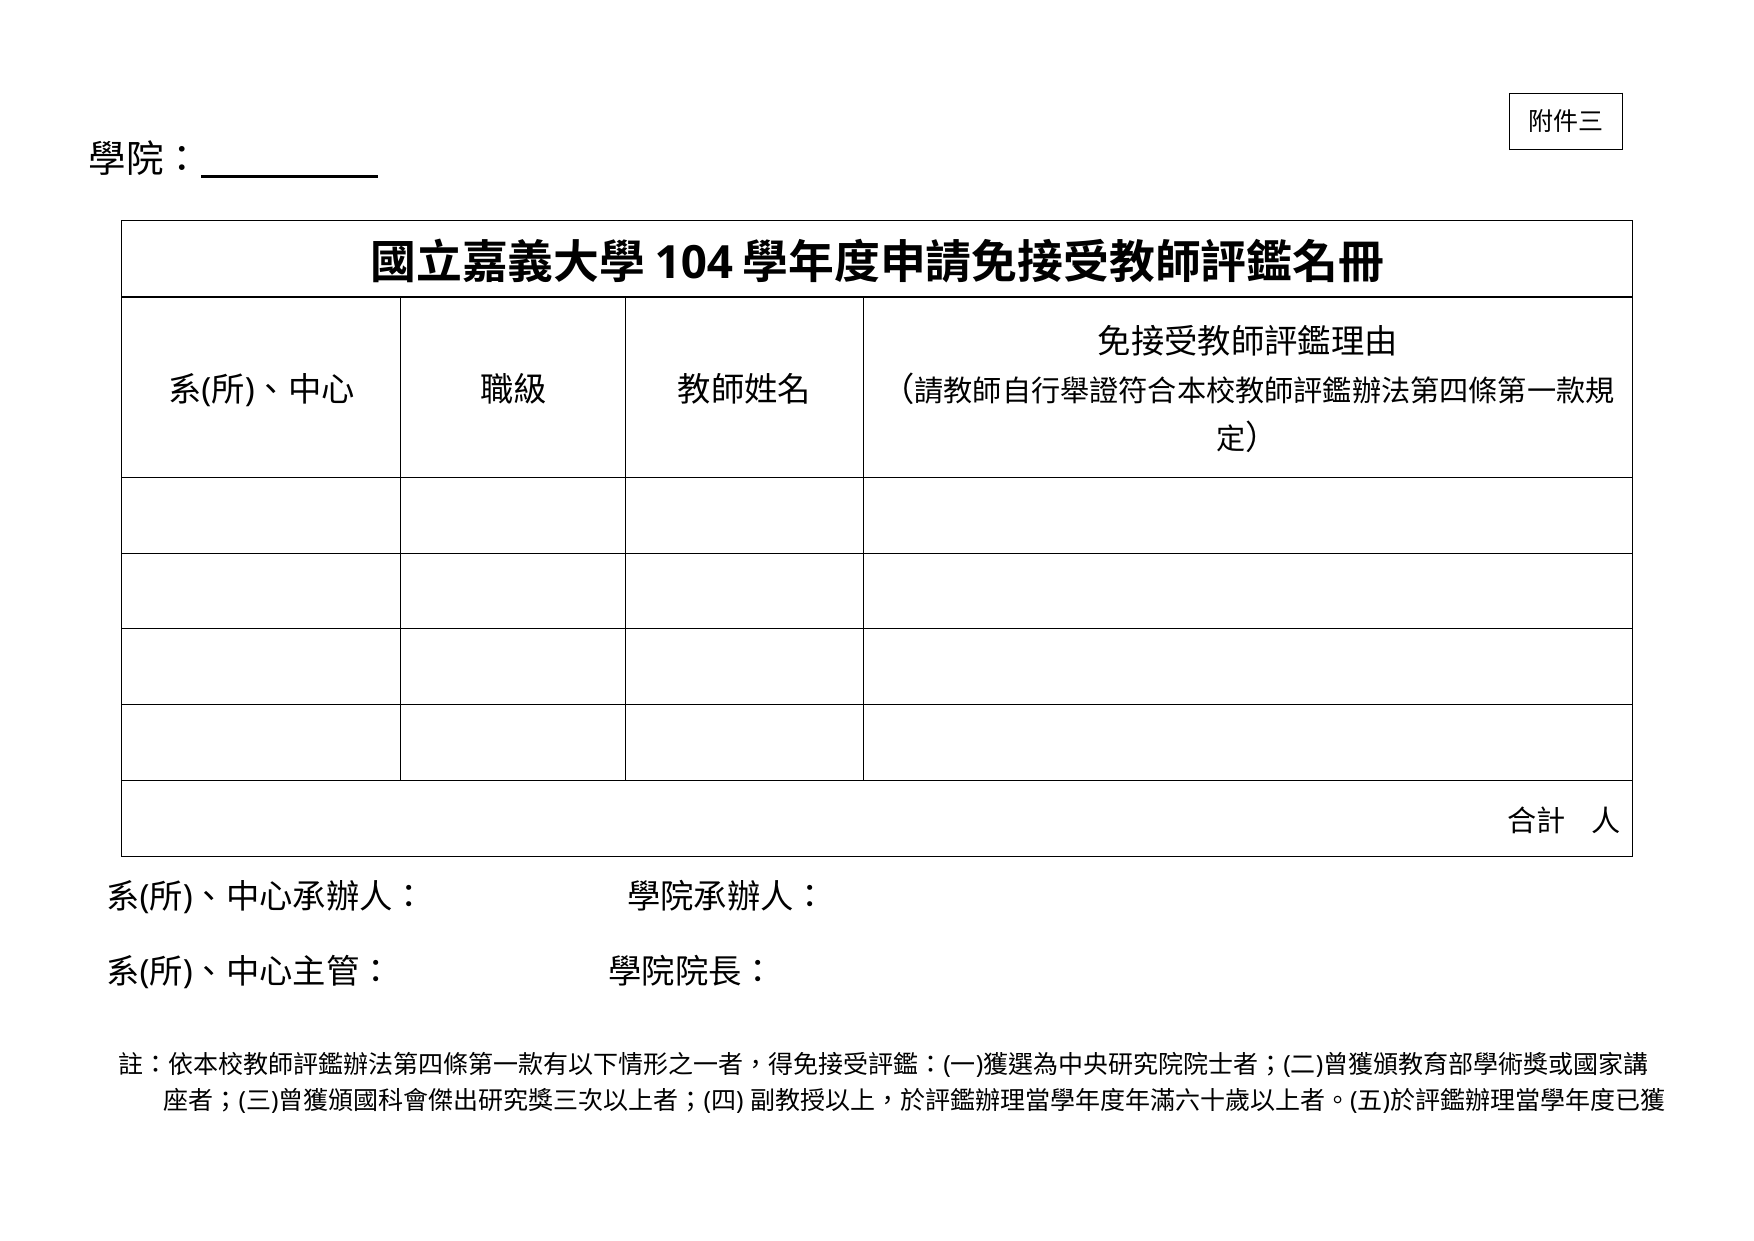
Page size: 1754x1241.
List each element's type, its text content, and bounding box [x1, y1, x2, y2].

table_cell 系(所)、中心 [122, 298, 400, 477]
table_cell [122, 705, 400, 780]
table_cell 免接受教師評鑑理由 （請教師自行舉證符合本校教師評鑑辦法第四條第一款規定） [864, 298, 1632, 477]
table_cell [626, 705, 863, 780]
table_cell [864, 554, 1632, 628]
text 系(所)、中心主管： 學院院長： [89, 932, 1665, 1007]
table_cell [122, 629, 400, 704]
table_cell [122, 554, 400, 628]
table_cell 職級 [401, 298, 625, 477]
table_cell [864, 629, 1632, 704]
table_cell 合計 人 [122, 781, 1632, 856]
text 註：依本校教師評鑑辦法第四條第一款有以下情形之一者，得免接受評鑑：(一)獲選為中央研究院院士者；(二)曾獲頒教育部學術獎或國家講座者；(三)曾獲頒國科會傑出研究獎三次以上者；(四) 副教授以上，於評鑑辦理當學年度年滿六十歲以上者。(五)於評鑑辦理當學年度已獲 [118, 1044, 1665, 1117]
table_cell [864, 705, 1632, 780]
table_cell [626, 554, 863, 628]
table_header 國立嘉義大學104學年度申請免接受教師評鑑名冊 [122, 221, 1632, 296]
table_cell [401, 629, 625, 704]
text 學院： [89, 128, 1665, 183]
text 系(所)、中心承辦人： 學院承辦人： [89, 857, 1665, 932]
table_cell [122, 478, 400, 552]
table_cell 教師姓名 [626, 298, 863, 477]
table_cell [864, 478, 1632, 552]
table_cell [626, 629, 863, 704]
table_cell [401, 478, 625, 552]
table_cell [401, 554, 625, 628]
table_cell [626, 478, 863, 552]
table_cell [401, 705, 625, 780]
